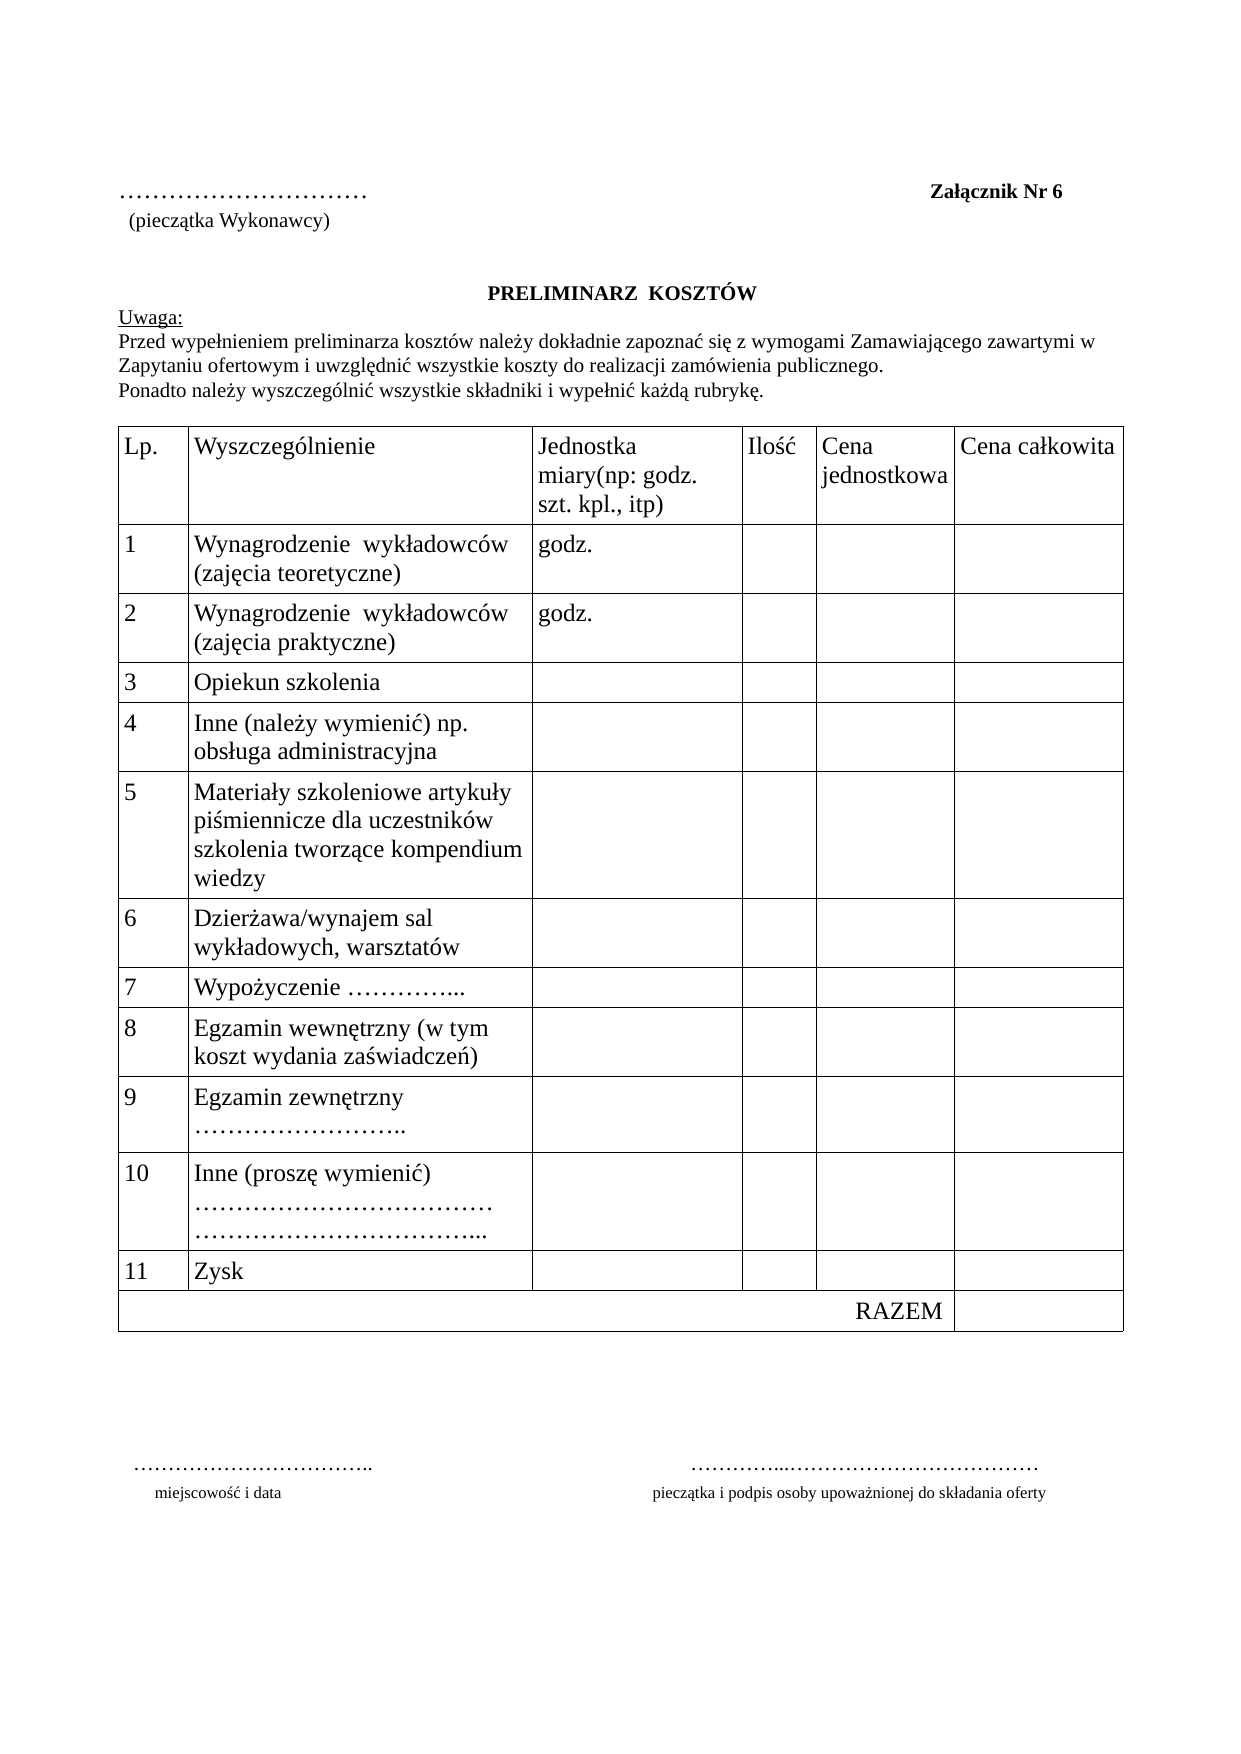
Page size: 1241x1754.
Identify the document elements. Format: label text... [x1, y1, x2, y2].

table_cell [533, 1008, 742, 1076]
table_cell [743, 1077, 816, 1152]
table_cell [533, 1153, 742, 1250]
table_cell [817, 899, 954, 967]
table_cell [817, 663, 954, 702]
table_cell [743, 1008, 816, 1076]
table_cell [743, 899, 816, 967]
table_cell Wynagrodzenie wykładowców (zajęcia teoretyczne) [189, 525, 532, 592]
text Uwaga: [118, 305, 1122, 329]
table_cell [955, 663, 1123, 702]
text ………………………… Załącznik Nr 6 [118, 176, 1122, 204]
text Przed wypełnieniem preliminarza kosztów należy dokładnie zapoznać się z wymogami Zamawiającego zawartymi w Zapytaniu ofertowym i uwzględnić wszystkie koszty do realizacji zamówienia publicznego. [118, 329, 1122, 377]
table_cell Egzamin wewnętrzny (w tym koszt wydania zaświadczeń) [189, 1008, 532, 1076]
table_cell [533, 663, 742, 702]
table_cell 11 [119, 1251, 188, 1290]
table_cell godz. [533, 594, 742, 662]
table_cell [817, 968, 954, 1007]
table_cell [955, 1291, 1123, 1331]
table_cell Opiekun szkolenia [189, 663, 532, 702]
table_cell 5 [119, 772, 188, 897]
table_cell 4 [119, 703, 188, 771]
table_header Wyszczególnienie [189, 427, 532, 523]
table_cell [743, 968, 816, 1007]
table_cell Wynagrodzenie wykładowców (zajęcia praktyczne) [189, 594, 532, 662]
table_cell 3 [119, 663, 188, 702]
table_cell 7 [119, 968, 188, 1007]
table_cell 9 [119, 1077, 188, 1152]
table_cell [533, 703, 742, 771]
table_cell [955, 703, 1123, 771]
table_cell [817, 703, 954, 771]
table_cell [743, 1251, 816, 1290]
table_cell Dzierżawa/wynajem sal wykładowych, warsztatów [189, 899, 532, 967]
table_header Cena jednostkowa [817, 427, 954, 523]
table_cell RAZEM [119, 1291, 954, 1331]
table_cell [817, 1251, 954, 1290]
table_cell [533, 1251, 742, 1290]
table_cell [817, 525, 954, 592]
table_cell Inne (należy wymienić) np. obsługa administracyjna [189, 703, 532, 771]
table_cell [955, 899, 1123, 967]
table_cell [955, 968, 1123, 1007]
table_cell godz. [533, 525, 742, 592]
table_cell [743, 703, 816, 771]
table_cell Inne (proszę wymienić) ……………………………… ……………………………... [189, 1153, 532, 1250]
table_cell [817, 772, 954, 897]
table_cell 10 [119, 1153, 188, 1250]
table_cell [955, 594, 1123, 662]
table_header Ilość [743, 427, 816, 523]
table_cell [955, 525, 1123, 592]
table_cell [743, 663, 816, 702]
table_cell Materiały szkoleniowe artykuły piśmiennicze dla uczestników szkolenia tworzące kompendium wiedzy [189, 772, 532, 897]
table_cell [817, 1008, 954, 1076]
text (pieczątka Wykonawcy) [118, 204, 1122, 233]
table_cell 6 [119, 899, 188, 967]
table_header Jednostka miary(np: godz. szt. kpl., itp) [533, 427, 742, 523]
table_cell 2 [119, 594, 188, 662]
table_cell [955, 1008, 1123, 1076]
table_cell [955, 1251, 1123, 1290]
table_cell [533, 968, 742, 1007]
table_cell 1 [119, 525, 188, 592]
table_cell [817, 594, 954, 662]
table_cell [955, 1153, 1123, 1250]
text …………………………….. …………...……………………………… [118, 1451, 1122, 1475]
text Ponadto należy wyszczególnić wszystkie składniki i wypełnić każdą rubrykę. [118, 377, 1122, 402]
table_cell [533, 899, 742, 967]
table_cell Wypożyczenie …………... [189, 968, 532, 1007]
table_cell [817, 1077, 954, 1152]
table_cell [743, 594, 816, 662]
table_header Cena całkowita [955, 427, 1123, 523]
text miejscowość i data pieczątka i podpis osoby upoważnionej do składania oferty [118, 1475, 1122, 1504]
table_cell [743, 1153, 816, 1250]
table_cell [817, 1153, 954, 1250]
table_cell Egzamin zewnętrzny …………………….. [189, 1077, 532, 1152]
table_cell Zysk [189, 1251, 532, 1290]
table_cell [955, 772, 1123, 897]
table_cell [533, 1077, 742, 1152]
table_cell [533, 772, 742, 897]
table_cell [743, 772, 816, 897]
table_header Lp. [119, 427, 188, 523]
table_cell 8 [119, 1008, 188, 1076]
table_cell [955, 1077, 1123, 1152]
text PRELIMINARZ KOSZTÓW [118, 281, 1122, 305]
table_cell [743, 525, 816, 592]
